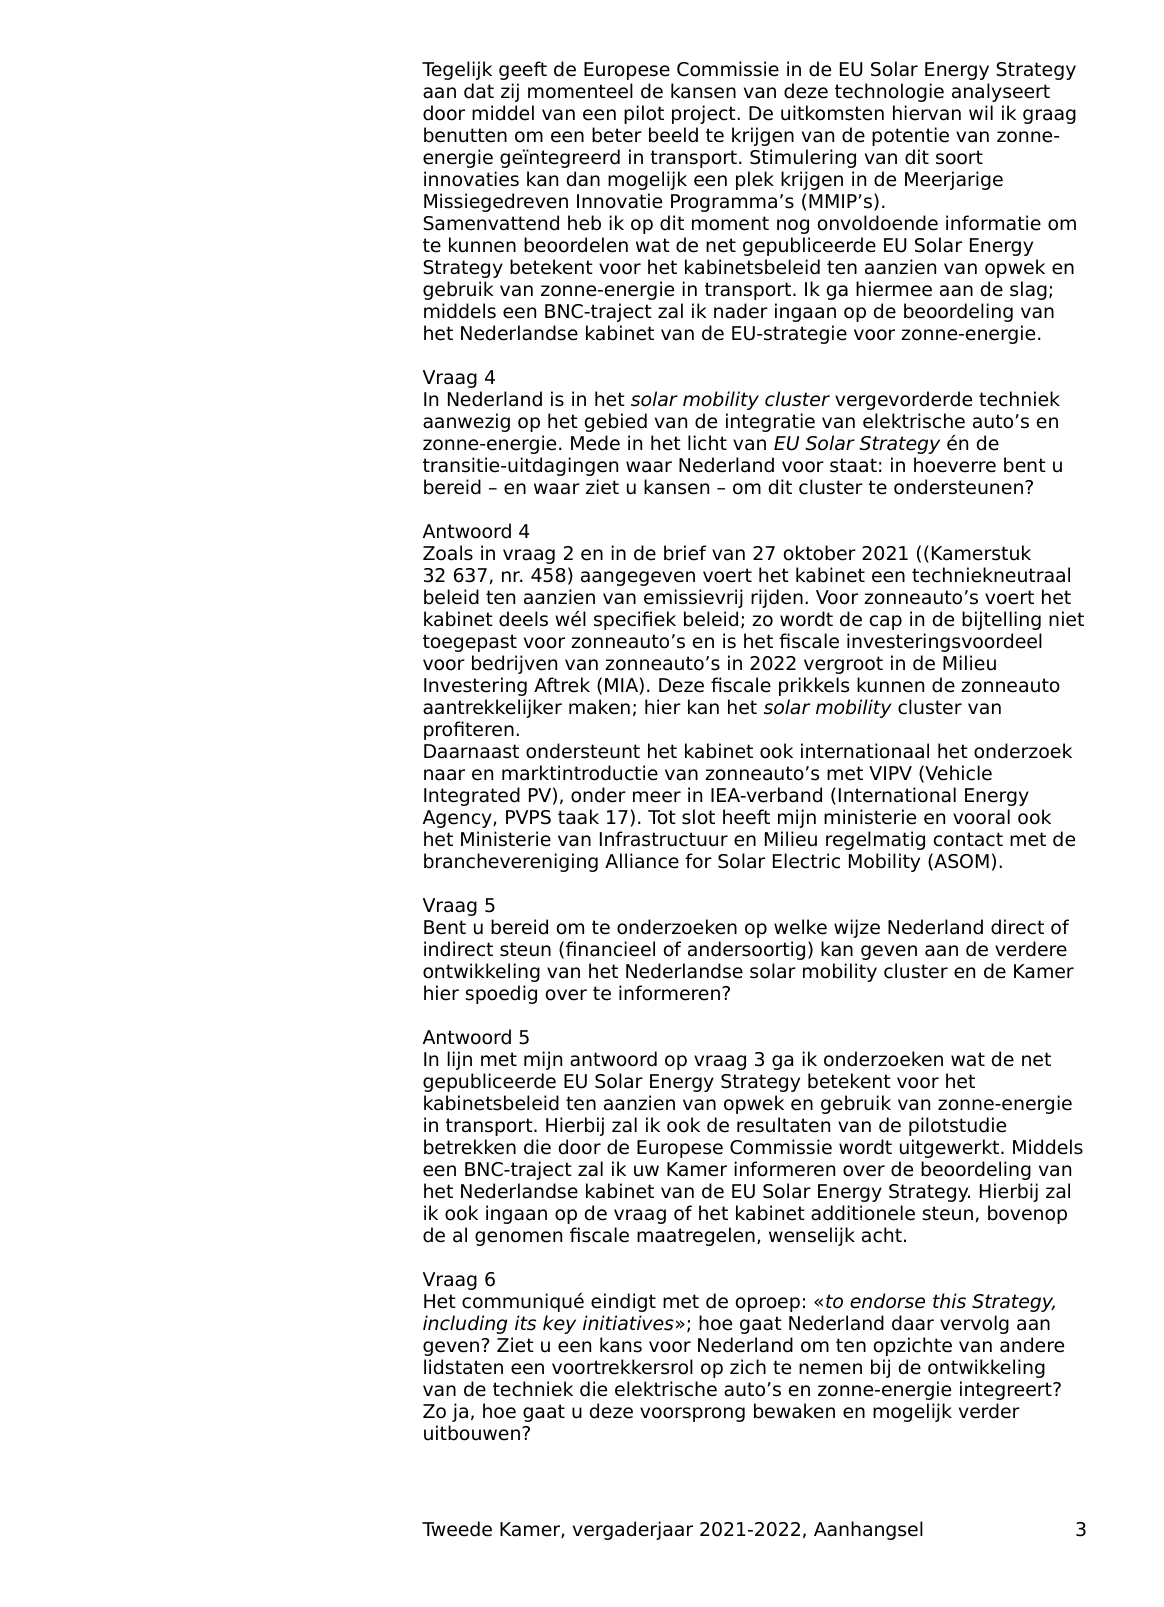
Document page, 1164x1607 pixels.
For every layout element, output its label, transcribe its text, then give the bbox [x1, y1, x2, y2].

text Tegelijk geeft de Europese Commissie in de EU Solar Energy Strategy aan dat zij momenteel de kansen van deze technologie analyseert door middel van een pilot project. De uitkomsten hiervan wil ik graag benutten om een beter beeld te krijgen van de potentie van zonne-energie geïntegreerd in transport. Stimulering van dit soort innovaties kan dan mogelijk een plek krijgen in de Meerjarige Missiegedreven Innovatie Programma’s (MMIP’s). [422, 59, 1087, 213]
text Vraag 5 [422, 895, 1087, 917]
text Antwoord 5 [422, 1027, 1087, 1049]
text Vraag 6 [422, 1269, 1087, 1291]
text Daarnaast ondersteunt het kabinet ook internationaal het onderzoek naar en marktintroductie van zonneauto’s met VIPV (Vehicle Integrated PV), onder meer in IEA-verband (International Energy Agency, PVPS taak 17). Tot slot heeft mijn ministerie en vooral ook het Ministerie van Infrastructuur en Milieu regelmatig contact met de branchevereniging Alliance for Solar Electric Mobility (ASOM). [422, 741, 1087, 873]
text Het communiqué eindigt met de oproep: «to endorse this Strategy, including its key initiatives»; hoe gaat Nederland daar vervolg aan geven? Ziet u een kans voor Nederland om ten opzichte van andere lidstaten een voortrekkersrol op zich te nemen bij de ontwikkeling van de techniek die elektrische auto’s en zonne-energie integreert? Zo ja, hoe gaat u deze voorsprong bewaken en mogelijk verder uitbouwen? [422, 1291, 1087, 1445]
text Vraag 4 [422, 367, 1087, 389]
text Bent u bereid om te onderzoeken op welke wijze Nederland direct of indirect steun (financieel of andersoortig) kan geven aan de verdere ontwikkeling van het Nederlandse solar mobility cluster en de Kamer hier spoedig over te informeren? [422, 917, 1087, 1005]
text Samenvattend heb ik op dit moment nog onvoldoende informatie om te kunnen beoordelen wat de net gepubliceerde EU Solar Energy Strategy betekent voor het kabinetsbeleid ten aanzien van opwek en gebruik van zonne-energie in transport. Ik ga hiermee aan de slag; middels een BNC-traject zal ik nader ingaan op de beoordeling van het Nederlandse kabinet van de EU-strategie voor zonne-energie. [422, 213, 1087, 345]
text In Nederland is in het solar mobility cluster vergevorderde techniek aanwezig op het gebied van de integratie van elektrische auto’s en zonne-energie. Mede in het licht van EU Solar Strategy én de transitie-uitdagingen waar Nederland voor staat: in hoeverre bent u bereid – en waar ziet u kansen – om dit cluster te ondersteunen? [422, 389, 1087, 499]
text In lijn met mijn antwoord op vraag 3 ga ik onderzoeken wat de net gepubliceerde EU Solar Energy Strategy betekent voor het kabinetsbeleid ten aanzien van opwek en gebruik van zonne-energie in transport. Hierbij zal ik ook de resultaten van de pilotstudie betrekken die door de Europese Commissie wordt uitgewerkt. Middels een BNC-traject zal ik uw Kamer informeren over de beoordeling van het Nederlandse kabinet van de EU Solar Energy Strategy. Hierbij zal ik ook ingaan op de vraag of het kabinet additionele steun, bovenop de al genomen fiscale maatregelen, wenselijk acht. [422, 1049, 1087, 1247]
text Antwoord 4 [422, 521, 1087, 543]
text Zoals in vraag 2 en in de brief van 27 oktober 2021 ((Kamerstuk 32 637, nr. 458) aangegeven voert het kabinet een techniekneutraal beleid ten aanzien van emissievrij rijden. Voor zonneauto’s voert het kabinet deels wél specifiek beleid; zo wordt de cap in de bijtelling niet toegepast voor zonneauto’s en is het fiscale investeringsvoordeel voor bedrijven van zonneauto’s in 2022 vergroot in de Milieu Investering Aftrek (MIA). Deze fiscale prikkels kunnen de zonneauto aantrekkelijker maken; hier kan het solar mobility cluster van profiteren. [422, 543, 1087, 741]
